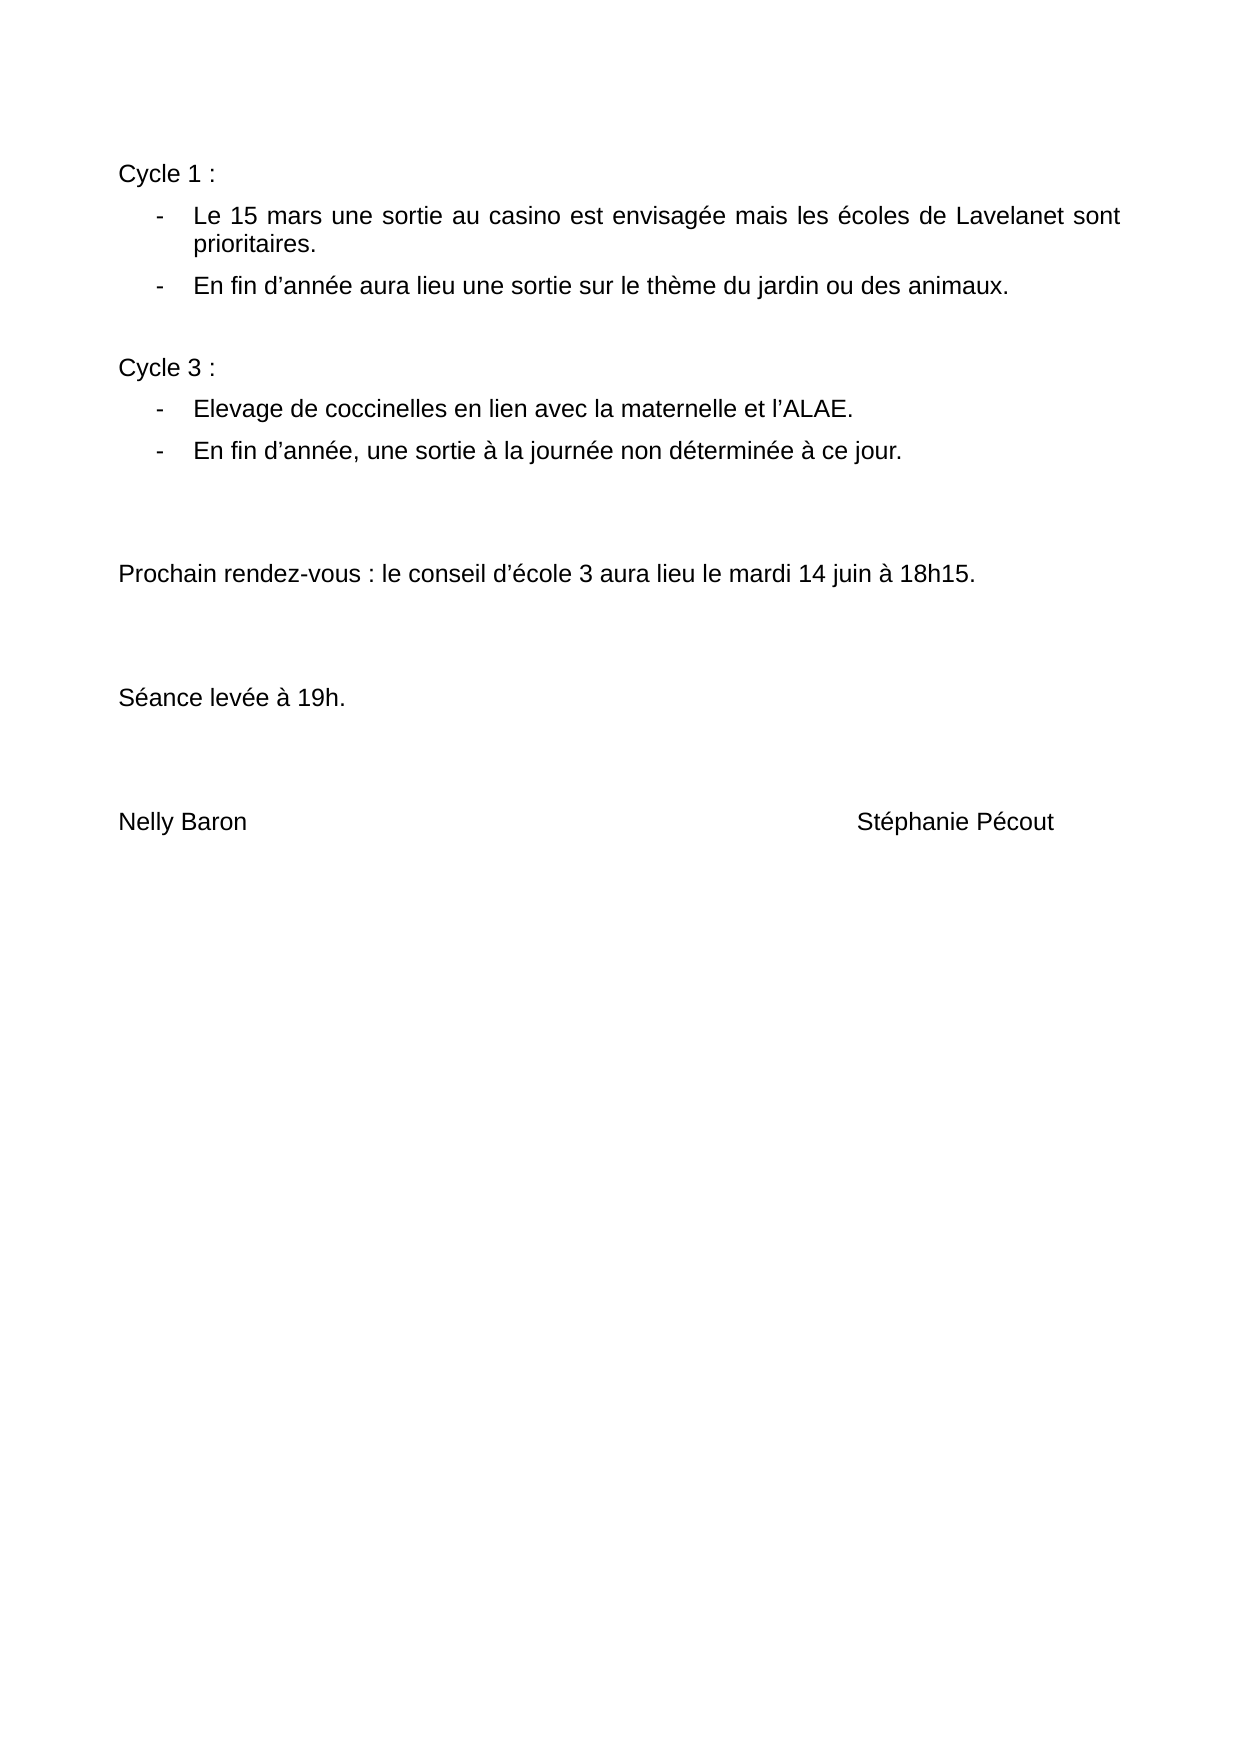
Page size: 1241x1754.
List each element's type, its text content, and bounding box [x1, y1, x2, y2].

text Cycle 1 : [118, 159, 1122, 188]
text Séance levée à 19h. [118, 683, 1122, 712]
list Elevage de coccinelles en lien avec la maternelle et l’ALAE. [156, 394, 1122, 423]
text Nelly Baron Stéphanie Pécout [118, 807, 1122, 836]
list En fin d’année, une sortie à la journée non déterminée à ce jour. [156, 436, 1122, 464]
list Le 15 mars une sortie au casino est envisagée mais les écoles de Lavelanet sont prioritaires. [156, 201, 1122, 258]
text Prochain rendez-vous : le conseil d’école 3 aura lieu le mardi 14 juin à 18h15. [118, 559, 1122, 588]
list En fin d’année aura lieu une sortie sur le thème du jardin ou des animaux. [156, 271, 1122, 299]
text Cycle 3 : [118, 353, 1122, 382]
